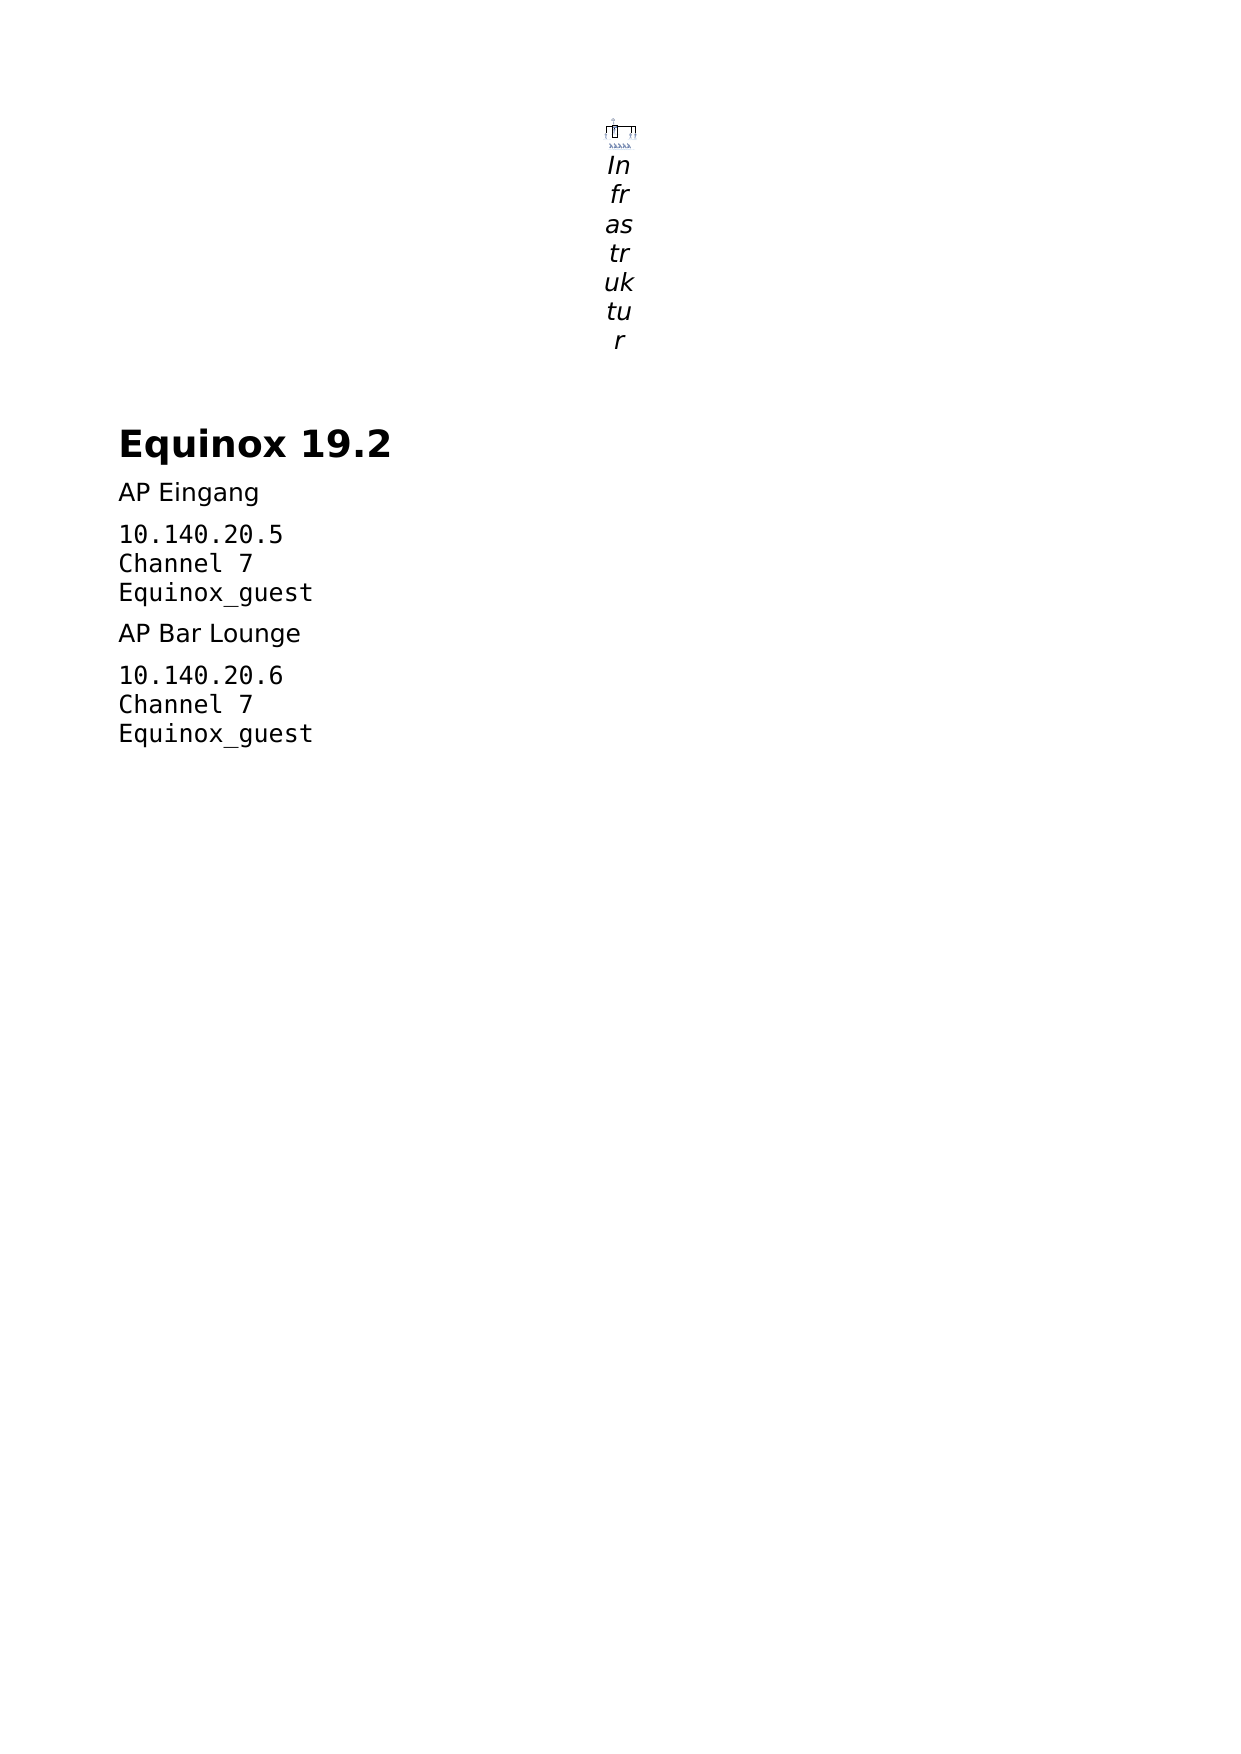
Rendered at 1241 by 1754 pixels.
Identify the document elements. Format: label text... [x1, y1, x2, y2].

text AP Eingang [118, 478, 1122, 508]
subtitle Equinox 19.2 [118, 422, 1122, 466]
text AP Bar Lounge [118, 619, 1122, 649]
text Infrastruktur [603, 131, 637, 356]
text 10.140.20.6 Channel 7 Equinox_guest [118, 661, 1122, 749]
text 10.140.20.5 Channel 7 Equinox_guest [118, 520, 1122, 608]
